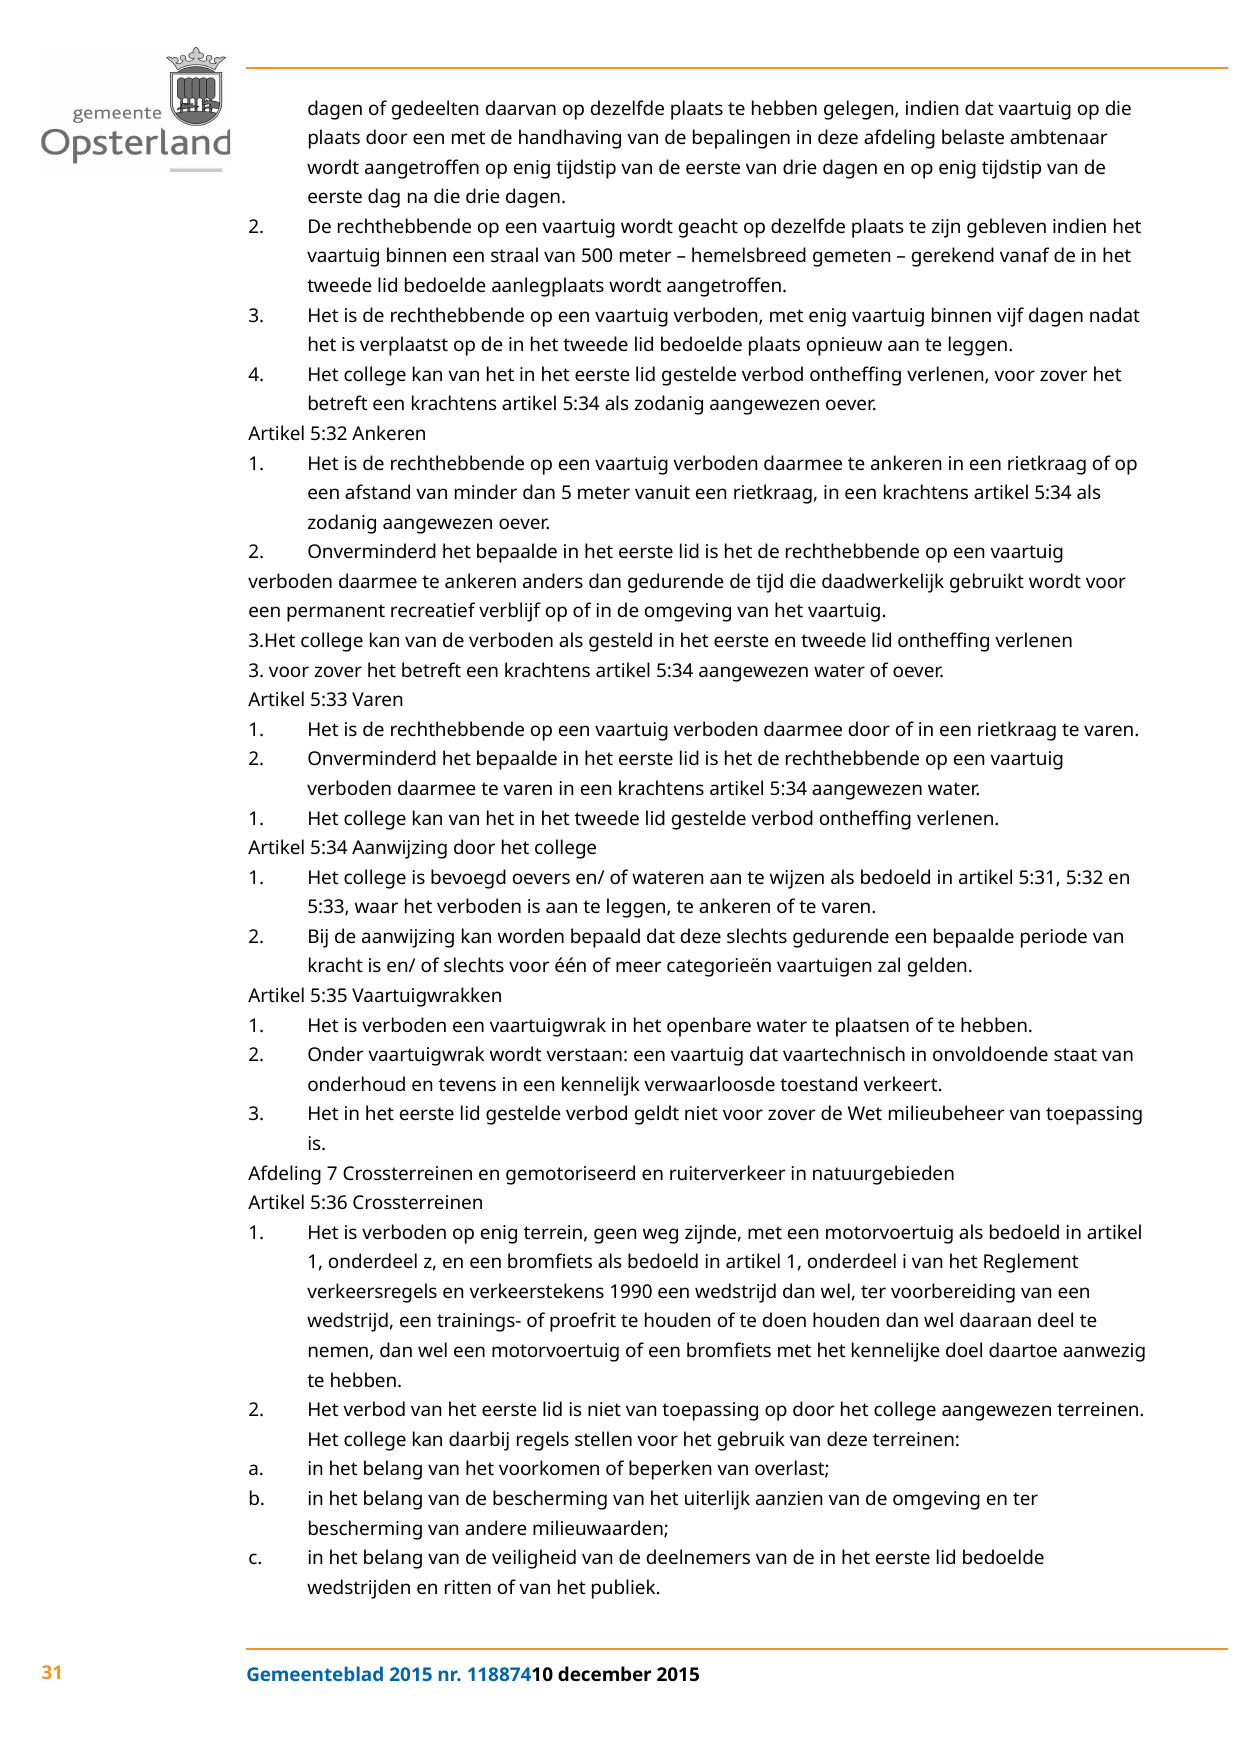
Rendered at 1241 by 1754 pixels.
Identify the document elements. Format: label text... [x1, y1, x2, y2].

text Artikel 5:36 Crossterreinen [248, 1189, 1152, 1215]
list in het belang van de bescherming van het uiterlijk aanzien van de omgeving en ter bescherming van andere milieuwaarden; [248, 1485, 1152, 1541]
list Bij de aanwijzing kan worden bepaald dat deze slechts gedurende een bepaalde periode van kracht is en/ of slechts voor één of meer categorieën vaartuigen zal gelden. [248, 923, 1152, 978]
text Artikel 5:34 Aanwijzing door het college [248, 834, 1152, 860]
list Het is verboden een vaartuigwrak in het openbare water te plaatsen of te hebben. [248, 1012, 1152, 1038]
list dagen of gedeelten daarvan op dezelfde plaats te hebben gelegen, indien dat vaartuig op die plaats door een met de handhaving van de bepalingen in deze afdeling belaste ambtenaar wordt aangetroffen op enig tijdstip van de eerste van drie dagen en op enig tijdstip van de eerste dag na die drie dagen. [248, 95, 1152, 209]
list Het verbod van het eerste lid is niet van toepassing op door het college aangewezen terreinen. Het college kan daarbij regels stellen voor het gebruik van deze terreinen: [248, 1396, 1152, 1452]
list Het college kan van het in het eerste lid gestelde verbod ontheffing verlenen, voor zover het betreft een krachtens artikel 5:34 als zodanig aangewezen oever. [248, 361, 1152, 416]
picture [41, 47, 231, 172]
list Onverminderd het bepaalde in het eerste lid is het de rechthebbende op een vaartuig [248, 746, 1152, 771]
list Het in het eerste lid gestelde verbod geldt niet voor zover de Wet milieubeheer van toepassing is. [248, 1101, 1152, 1156]
text Afdeling 7 Crossterreinen en gemotoriseerd en ruiterverkeer in natuurgebieden [248, 1160, 1152, 1186]
list De rechthebbende op een vaartuig wordt geacht op dezelfde plaats te zijn gebleven indien het vaartuig binnen een straal van 500 meter – hemelsbreed gemeten – gerekend vanaf de in het tweede lid bedoelde aanlegplaats wordt aangetroffen. [248, 213, 1152, 298]
list Het college kan van het in het tweede lid gestelde verbod ontheffing verlenen. [248, 805, 1152, 831]
list in het belang van het voorkomen of beperken van overlast; [248, 1456, 1152, 1481]
text verboden daarmee te ankeren anders dan gedurende de tijd die daadwerkelijk gebruikt wordt voor een permanent recreatief verblijf op of in de omgeving van het vaartuig. [248, 568, 1152, 623]
text 3.Het college kan van de verboden als gesteld in het eerste en tweede lid ontheffing verlenen [248, 627, 1152, 653]
list verboden daarmee te varen in een krachtens artikel 5:34 aangewezen water. [248, 775, 1152, 801]
list in het belang van de veiligheid van de deelnemers van de in het eerste lid bedoelde wedstrijden en ritten of van het publiek. [248, 1544, 1152, 1600]
text Artikel 5:35 Vaartuigwrakken [248, 982, 1152, 1008]
text Artikel 5:32 Ankeren [248, 420, 1152, 446]
list Het is de rechthebbende op een vaartuig verboden daarmee door of in een rietkraag te varen. [248, 716, 1152, 742]
text 3. voor zover het betreft een krachtens artikel 5:34 aangewezen water of oever. [248, 657, 1152, 683]
text Artikel 5:33 Varen [248, 686, 1152, 712]
list Het is de rechthebbende op een vaartuig verboden daarmee te ankeren in een rietkraag of op een afstand van minder dan 5 meter vanuit een rietkraag, in een krachtens artikel 5:34 als zodanig aangewezen oever. [248, 450, 1152, 535]
list Onverminderd het bepaalde in het eerste lid is het de rechthebbende op een vaartuig [248, 538, 1152, 564]
list Het college is bevoegd oevers en/ of wateren aan te wijzen als bedoeld in artikel 5:31, 5:32 en 5:33, waar het verboden is aan te leggen, te ankeren of te varen. [248, 864, 1152, 919]
list Het is de rechthebbende op een vaartuig verboden, met enig vaartuig binnen vijf dagen nadat het is verplaatst op de in het tweede lid bedoelde plaats opnieuw aan te leggen. [248, 302, 1152, 357]
list Onder vaartuigwrak wordt verstaan: een vaartuig dat vaartechnisch in onvoldoende staat van onderhoud en tevens in een kennelijk verwaarloosde toestand verkeert. [248, 1041, 1152, 1097]
list Het is verboden op enig terrein, geen weg zijnde, met een motorvoertuig als bedoeld in artikel 1, onderdeel z, en een bromfiets als bedoeld in artikel 1, onderdeel i van het Reglement verkeersregels en verkeerstekens 1990 een wedstrijd dan wel, ter voorbereiding van een wedstrijd, een trainings- of proefrit te houden of te doen houden dan wel daaraan deel te nemen, dan wel een motorvoertuig of een bromfiets met het kennelijke doel daartoe aanwezig te hebben. [248, 1219, 1152, 1393]
